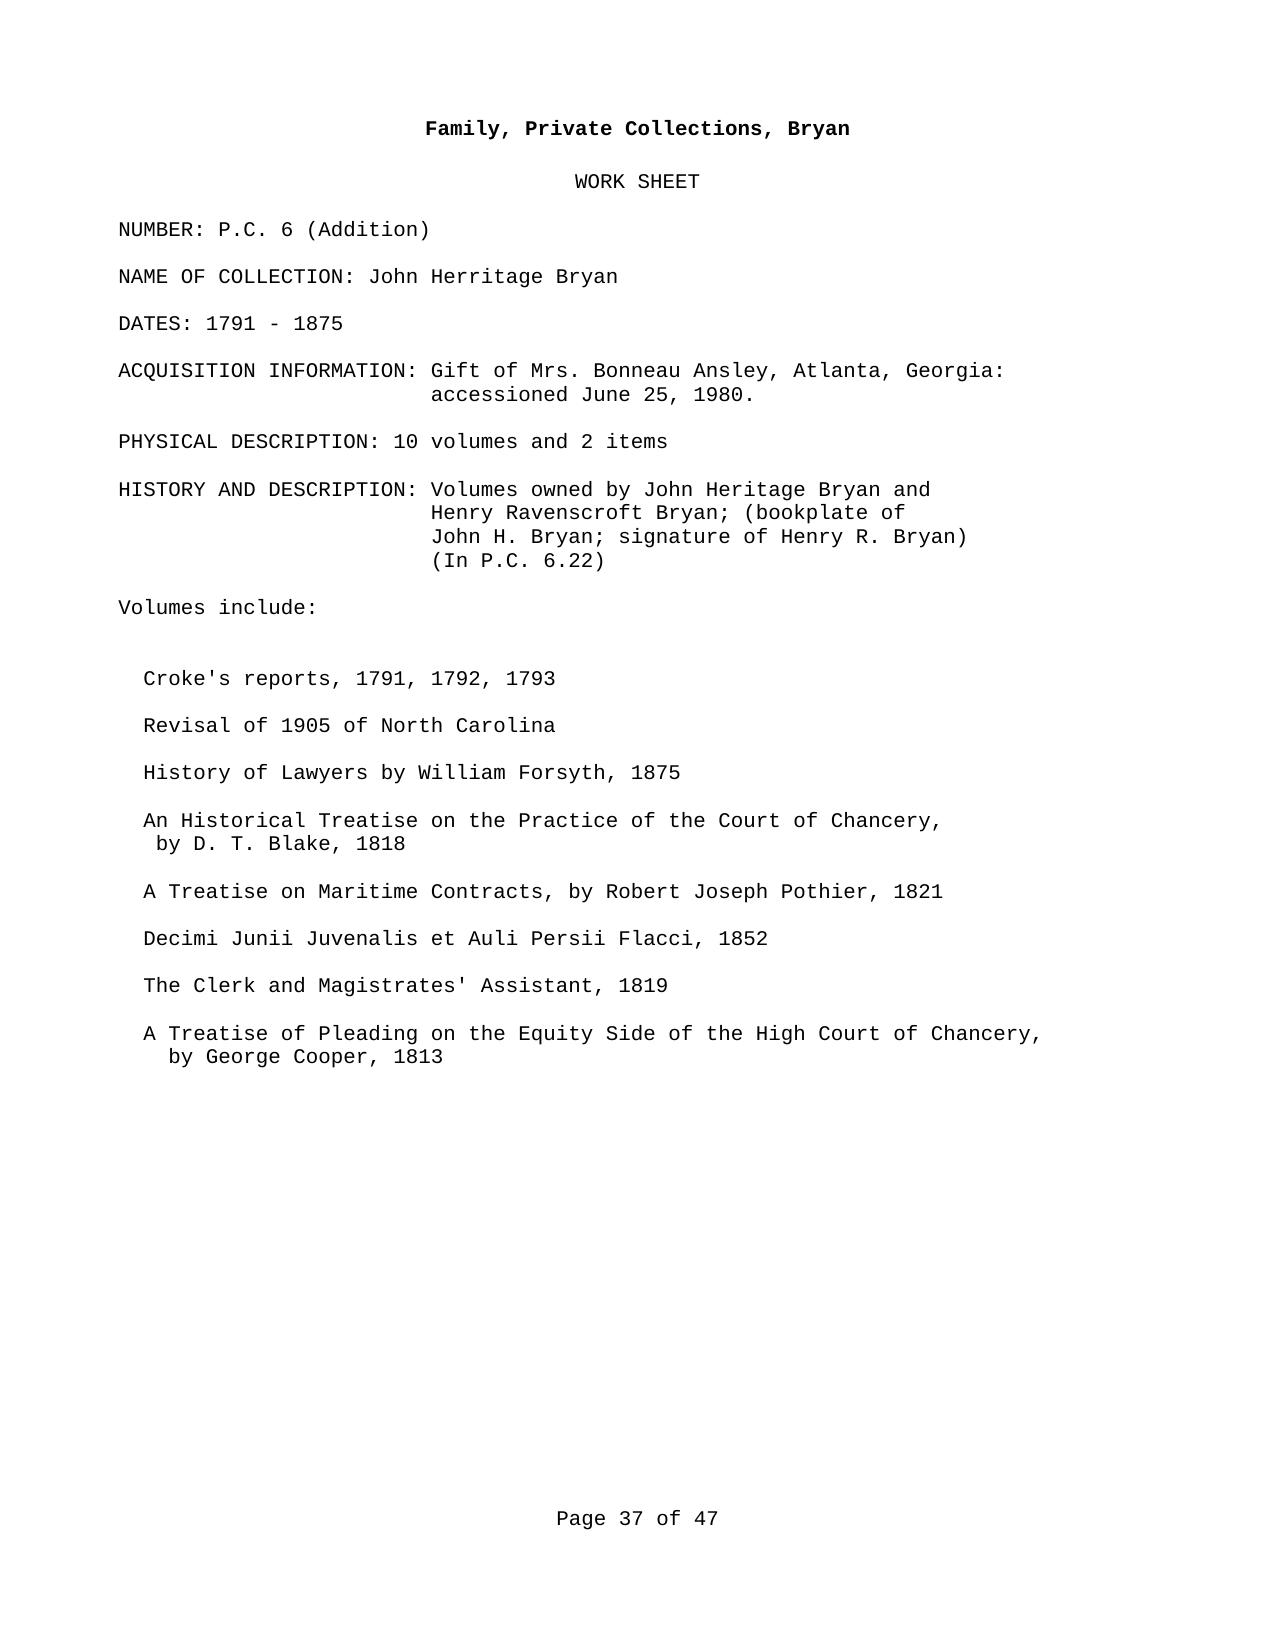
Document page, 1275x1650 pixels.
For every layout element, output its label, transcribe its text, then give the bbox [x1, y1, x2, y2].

text Croke's reports, 1791, 1792, 1793 [118, 668, 1157, 691]
text Henry Ravenscroft Bryan; (bookplate of [118, 502, 1157, 526]
text The Clerk and Magistrates' Assistant, 1819 [118, 975, 1157, 999]
text by George Cooper, 1813 [118, 1046, 1157, 1070]
text Volumes include: [118, 597, 1157, 621]
text WORK SHEET [118, 171, 1157, 195]
text DATES: 1791 - 1875 [118, 313, 1157, 337]
text HISTORY AND DESCRIPTION: Volumes owned by John Heritage Bryan and [118, 479, 1157, 502]
text A Treatise of Pleading on the Equity Side of the High Court of Chancery, [118, 1022, 1157, 1046]
text ACQUISITION INFORMATION: Gift of Mrs. Bonneau Ansley, Atlanta, Georgia: [118, 360, 1157, 384]
text History of Lawyers by William Forsyth, 1875 [118, 762, 1157, 786]
text PHYSICAL DESCRIPTION: 10 volumes and 2 items [118, 431, 1157, 455]
text An Historical Treatise on the Practice of the Court of Chancery, [118, 810, 1157, 833]
text accessioned June 25, 1980. [118, 384, 1157, 408]
text NUMBER: P.C. 6 (Addition) [118, 218, 1157, 242]
text (In P.C. 6.22) [118, 549, 1157, 573]
text Decimi Junii Juvenalis et Auli Persii Flacci, 1852 [118, 928, 1157, 952]
text by D. T. Blake, 1818 [118, 833, 1157, 857]
text Revisal of 1905 of North Carolina [118, 715, 1157, 739]
text NAME OF COLLECTION: John Herritage Bryan [118, 266, 1157, 289]
text A Treatise on Maritime Contracts, by Robert Joseph Pothier, 1821 [118, 881, 1157, 904]
text John H. Bryan; signature of Henry R. Bryan) [118, 526, 1157, 549]
